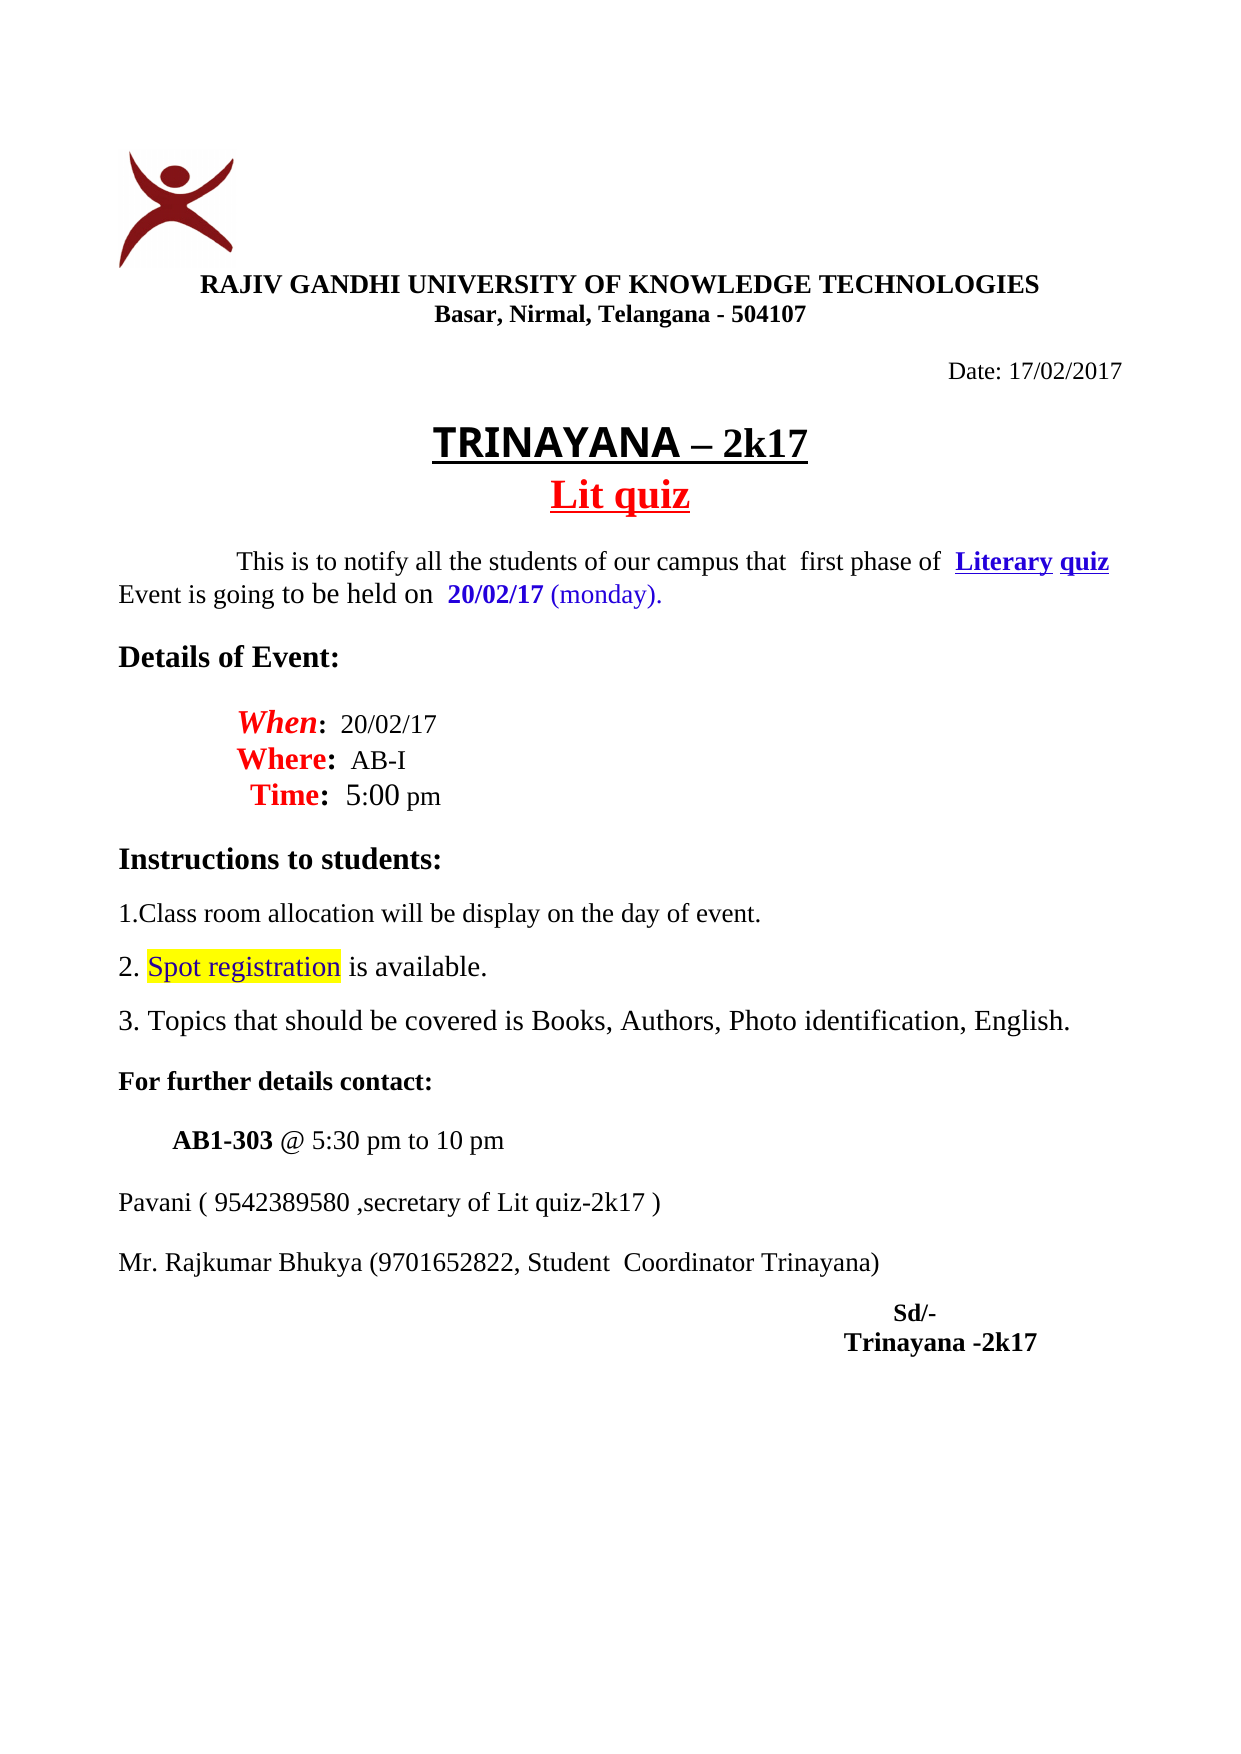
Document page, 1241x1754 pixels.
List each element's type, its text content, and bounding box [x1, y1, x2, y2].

text Where: AB-I [118, 740, 1122, 776]
text Details of Event: [118, 638, 1122, 674]
text AB1-303 @ 5:30 pm to 10 pm [118, 1124, 1122, 1155]
text Pavani ( 9542389580 ,secretary of Lit quiz-2k17 ) [118, 1186, 1122, 1218]
text Instructions to students: [118, 840, 1122, 876]
text Sd/- [118, 1298, 1122, 1326]
text Time: 5:00 pm [118, 776, 1122, 812]
text Lit quiz [118, 469, 1122, 517]
text 2. Spot registration is available. [118, 949, 1122, 983]
text This is to notify all the students of our campus that first phase of Literary quiz Event is going to be held on 20/02/17 (monday). [118, 545, 1122, 610]
text Trinayana -2k17 [118, 1326, 1122, 1357]
text RAJIV GANDHI UNIVERSITY OF KNOWLEDGE TECHNOLOGIES [118, 268, 1122, 299]
text Date: 17/02/2017 [118, 356, 1122, 385]
text Mr. Rajkumar Bhukya (9701652822, Student Coordinator Trinayana) [118, 1246, 1122, 1277]
text 3. Topics that should be covered is Books, Authors, Photo identification, English. [118, 1003, 1122, 1037]
text Basar, Nirmal, Telangana - 504107 [118, 299, 1122, 328]
text TRINAYANA – 2k17 [118, 413, 1122, 469]
text For further details contact: [118, 1065, 1122, 1096]
text 1.Class room allocation will be display on the day of event. [118, 897, 1122, 928]
text When: 20/02/17 [118, 702, 1122, 740]
